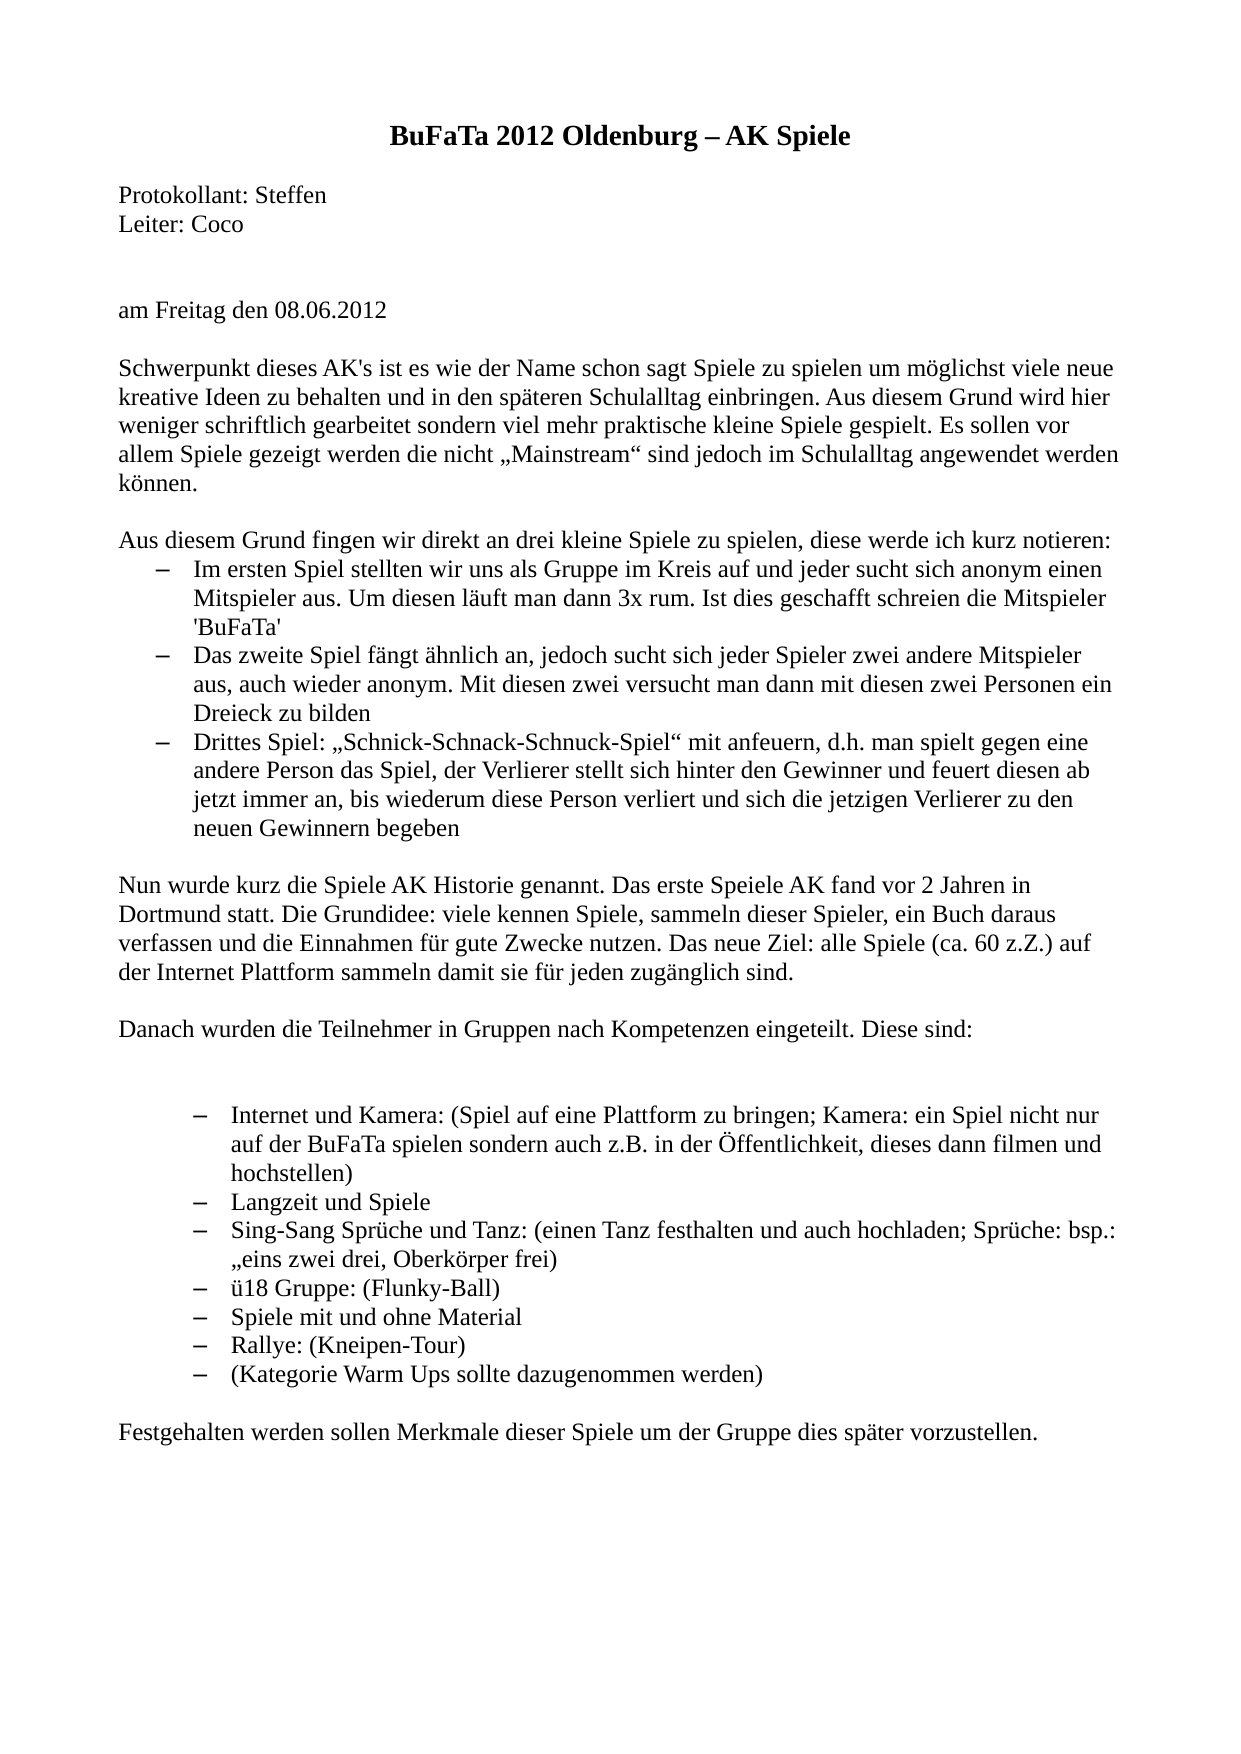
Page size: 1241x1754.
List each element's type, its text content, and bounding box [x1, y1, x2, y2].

text Danach wurden die Teilnehmer in Gruppen nach Kompetenzen eingeteilt. Diese sind: [118, 1014, 1122, 1043]
list Festgehalten werden sollen Merkmale dieser Spiele um der Gruppe dies später vorzustellen. [81, 1417, 1122, 1445]
list Das zweite Spiel fängt ähnlich an, jedoch sucht sich jeder Spieler zwei andere Mitspieler aus, auch wieder anonym. Mit diesen zwei versucht man dann mit diesen zwei Personen ein Dreieck zu bilden [156, 640, 1122, 727]
list Im ersten Spiel stellten wir uns als Gruppe im Kreis auf und jeder sucht sich anonym einen Mitspieler aus. Um diesen läuft man dann 3x rum. Ist dies geschafft schreien die Mitspieler 'BuFaTa' [156, 554, 1122, 640]
list Sing-Sang Sprüche und Tanz: (einen Tanz festhalten und auch hochladen; Sprüche: bsp.: „eins zwei drei, Oberkörper frei) [193, 1215, 1122, 1273]
list Spiele mit und ohne Material [193, 1302, 1122, 1330]
text Nun wurde kurz die Spiele AK Historie genannt. Das erste Speiele AK fand vor 2 Jahren in Dortmund statt. Die Grundidee: viele kennen Spiele, sammeln dieser Spieler, ein Buch daraus verfassen und die Einnahmen für gute Zwecke nutzen. Das neue Ziel: alle Spiele (ca. 60 z.Z.) auf der Internet Plattform sammeln damit sie für jeden zugänglich sind. [118, 870, 1122, 985]
list Drittes Spiel: „Schnick-Schnack-Schnuck-Spiel“ mit anfeuern, d.h. man spielt gegen eine andere Person das Spiel, der Verlierer stellt sich hinter den Gewinner und feuert diesen ab jetzt immer an, bis wiederum diese Person verliert und sich die jetzigen Verlierer zu den neuen Gewinnern begeben [156, 727, 1122, 842]
text BuFaTa 2012 Oldenburg – AK Spiele [118, 118, 1122, 152]
text Schwerpunkt dieses AK's ist es wie der Name schon sagt Spiele zu spielen um möglichst viele neue kreative Ideen zu behalten und in den späteren Schulalltag einbringen. Aus diesem Grund wird hier weniger schriftlich gearbeitet sondern viel mehr praktische kleine Spiele gespielt. Es sollen vor allem Spiele gezeigt werden die nicht „Mainstream“ sind jedoch im Schulalltag angewendet werden können. [118, 353, 1122, 497]
text Aus diesem Grund fingen wir direkt an drei kleine Spiele zu spielen, diese werde ich kurz notieren: [118, 525, 1122, 554]
list Internet und Kamera: (Spiel auf eine Plattform zu bringen; Kamera: ein Spiel nicht nur auf der BuFaTa spielen sondern auch z.B. in der Öffentlichkeit, dieses dann filmen und hochstellen) [193, 1100, 1122, 1187]
text Protokollant: Steffen [118, 180, 1122, 209]
list (Kategorie Warm Ups sollte dazugenommen werden) [193, 1359, 1122, 1388]
text am Freitag den 08.06.2012 [118, 295, 1122, 324]
list Rallye: (Kneipen-Tour) [193, 1330, 1122, 1359]
text Leiter: Coco [118, 209, 1122, 238]
list Langzeit und Spiele [193, 1187, 1122, 1215]
list ü18 Gruppe: (Flunky-Ball) [193, 1273, 1122, 1302]
